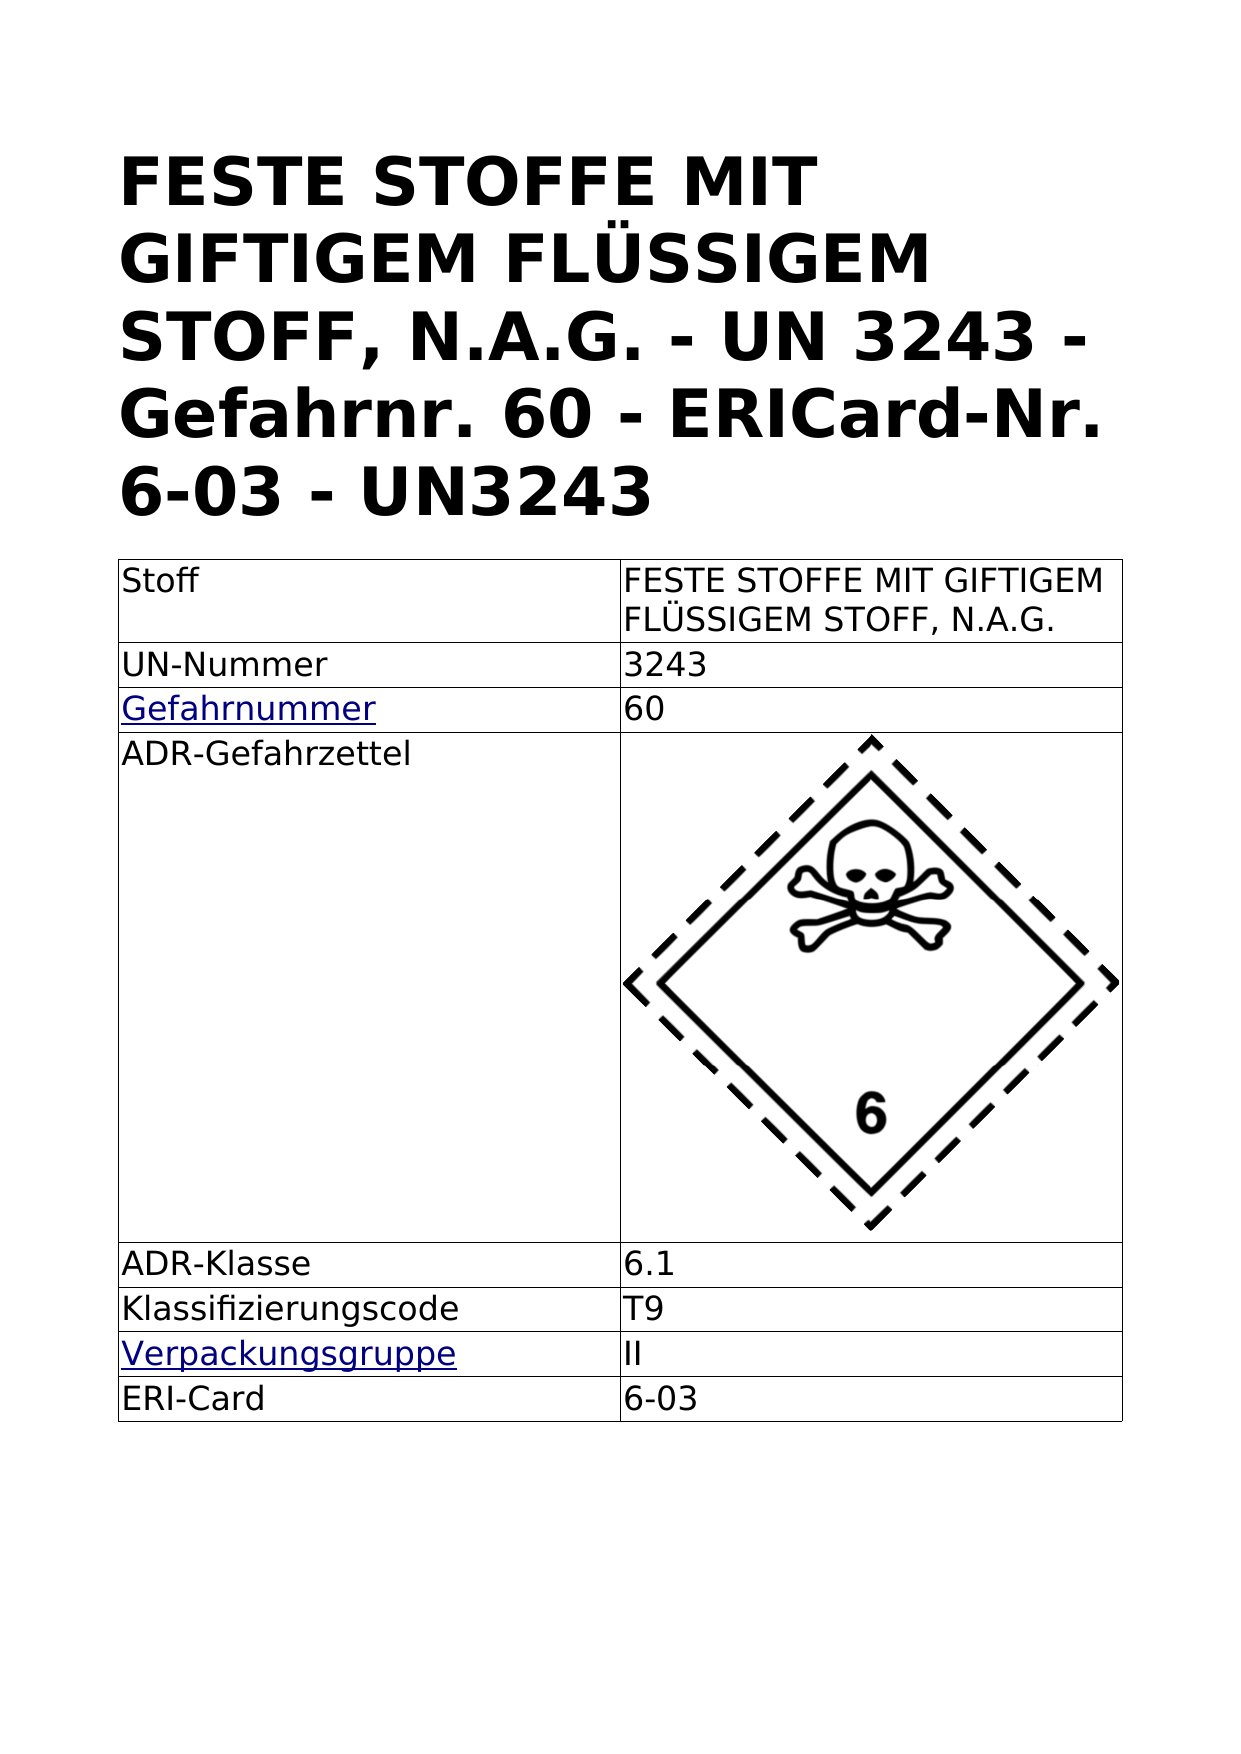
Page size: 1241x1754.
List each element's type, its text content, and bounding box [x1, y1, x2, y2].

table_cell 6-03 [621, 1377, 1122, 1421]
table_cell II [621, 1332, 1122, 1376]
table_cell [621, 733, 1122, 1242]
table_cell Gefahrnummer [119, 688, 620, 732]
table_cell 3243 [621, 643, 1122, 687]
picture [622, 734, 1120, 1231]
table_cell 6.1 [621, 1243, 1122, 1287]
table_cell ADR-Gefahrzettel [119, 733, 620, 1242]
table_cell ERI-Card [119, 1377, 620, 1421]
table_cell Klassifizierungscode [119, 1288, 620, 1331]
subtitle FESTE STOFFE MIT GIFTIGEM FLÜSSIGEM STOFF, N.A.G. - UN 3243 - Gefahrnr. 60 - ERICard-Nr. 6-03 - UN3243 [118, 143, 1122, 531]
table_cell Verpackungsgruppe [119, 1332, 620, 1376]
table_cell T9 [621, 1288, 1122, 1331]
table_header FESTE STOFFE MIT GIFTIGEM FLÜSSIGEM STOFF, N.A.G. [621, 560, 1122, 642]
table_header Stoff [119, 560, 620, 642]
table_cell ADR-Klasse [119, 1243, 620, 1287]
table_cell UN-Nummer [119, 643, 620, 687]
table_cell 60 [621, 688, 1122, 732]
